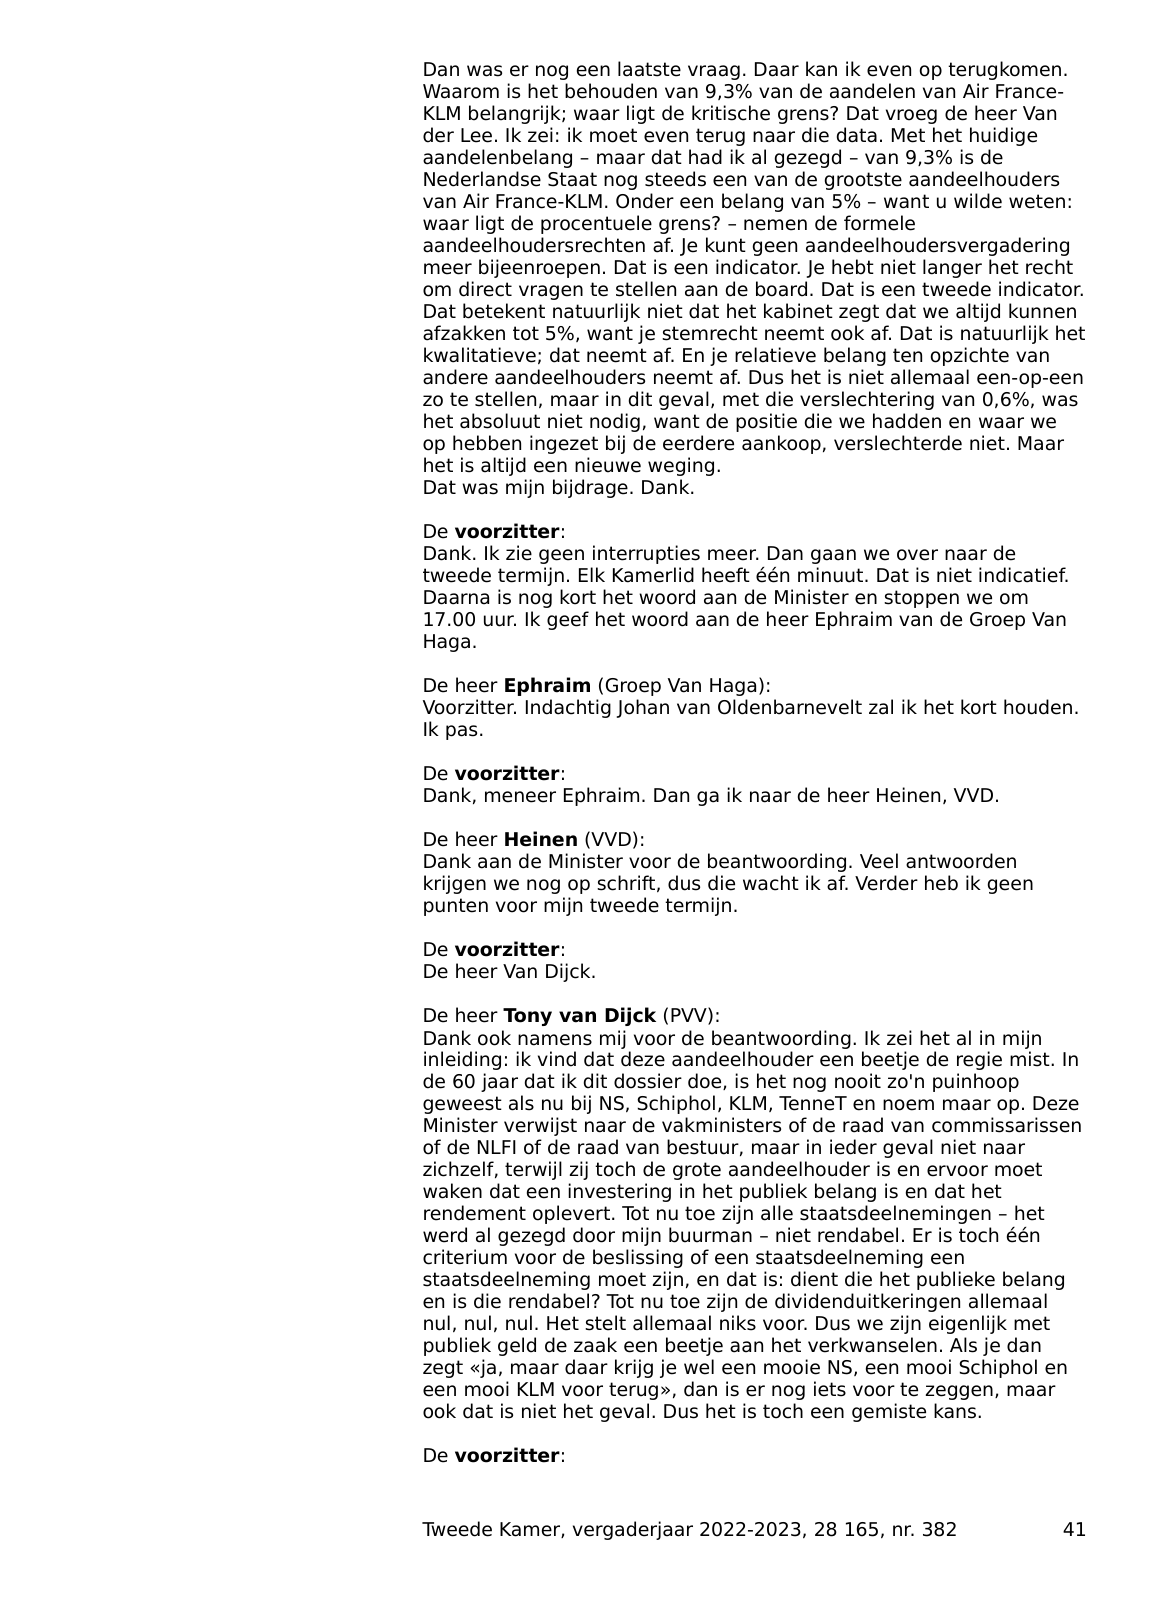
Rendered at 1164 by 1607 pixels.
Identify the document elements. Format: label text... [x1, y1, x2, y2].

text De heer Ephraim (Groep Van Haga): [422, 675, 1087, 697]
text Dat was mijn bijdrage. Dank. [422, 477, 1087, 499]
text De heer Van Dijck. [422, 961, 1087, 983]
text De voorzitter: [422, 763, 1087, 785]
text De heer Heinen (VVD): [422, 829, 1087, 851]
text Dank ook namens mij voor de beantwoording. Ik zei het al in mijn inleiding: ik vind dat deze aandeelhouder een beetje de regie mist. In de 60 jaar dat ik dit dossier doe, is het nog nooit zo'n puinhoop geweest als nu bij NS, Schiphol, KLM, TenneT en noem maar op. Deze Minister verwijst naar de vakministers of de raad van commissarissen of de NLFI of de raad van bestuur, maar in ieder geval niet naar zichzelf, terwijl zij toch de grote aandeelhouder is en ervoor moet waken dat een investering in het publiek belang is en dat het rendement oplevert. Tot nu toe zijn alle staatsdeelnemingen – het werd al gezegd door mijn buurman – niet rendabel. Er is toch één criterium voor de beslissing of een staatsdeelneming een staatsdeelneming moet zijn, en dat is: dient die het publieke belang en is die rendabel? Tot nu toe zijn de dividenduitkeringen allemaal nul, nul, nul. Het stelt allemaal niks voor. Dus we zijn eigenlijk met publiek geld de zaak een beetje aan het verkwanselen. Als je dan zegt «ja, maar daar krijg je wel een mooie NS, een mooi Schiphol en een mooi KLM voor terug», dan is er nog iets voor te zeggen, maar ook dat is niet het geval. Dus het is toch een gemiste kans. [422, 1027, 1087, 1423]
text Dank. Ik zie geen interrupties meer. Dan gaan we over naar de tweede termijn. Elk Kamerlid heeft één minuut. Dat is niet indicatief. Daarna is nog kort het woord aan de Minister en stoppen we om 17.00 uur. Ik geef het woord aan de heer Ephraim van de Groep Van Haga. [422, 543, 1087, 653]
text Dank aan de Minister voor de beantwoording. Veel antwoorden krijgen we nog op schrift, dus die wacht ik af. Verder heb ik geen punten voor mijn tweede termijn. [422, 851, 1087, 917]
text Dan was er nog een laatste vraag. Daar kan ik even op terugkomen. Waarom is het behouden van 9,3% van de aandelen van Air France-KLM belangrijk; waar ligt de kritische grens? Dat vroeg de heer Van der Lee. Ik zei: ik moet even terug naar die data. Met het huidige aandelenbelang – maar dat had ik al gezegd – van 9,3% is de Nederlandse Staat nog steeds een van de grootste aandeelhouders van Air France-KLM. Onder een belang van 5% – want u wilde weten: waar ligt de procentuele grens? – nemen de formele aandeelhoudersrechten af. Je kunt geen aandeelhoudersvergadering meer bijeenroepen. Dat is een indicator. Je hebt niet langer het recht om direct vragen te stellen aan de board. Dat is een tweede indicator. Dat betekent natuurlijk niet dat het kabinet zegt dat we altijd kunnen afzakken tot 5%, want je stemrecht neemt ook af. Dat is natuurlijk het kwalitatieve; dat neemt af. En je relatieve belang ten opzichte van andere aandeelhouders neemt af. Dus het is niet allemaal een-op-een zo te stellen, maar in dit geval, met die verslechtering van 0,6%, was het absoluut niet nodig, want de positie die we hadden en waar we op hebben ingezet bij de eerdere aankoop, verslechterde niet. Maar het is altijd een nieuwe weging. [422, 59, 1087, 477]
text Voorzitter. Indachtig Johan van Oldenbarnevelt zal ik het kort houden. Ik pas. [422, 697, 1087, 741]
text De heer Tony van Dijck (PVV): [422, 1005, 1087, 1027]
text De voorzitter: [422, 939, 1087, 961]
text De voorzitter: [422, 521, 1087, 543]
text Dank, meneer Ephraim. Dan ga ik naar de heer Heinen, VVD. [422, 785, 1087, 807]
text De voorzitter: [422, 1445, 1087, 1467]
